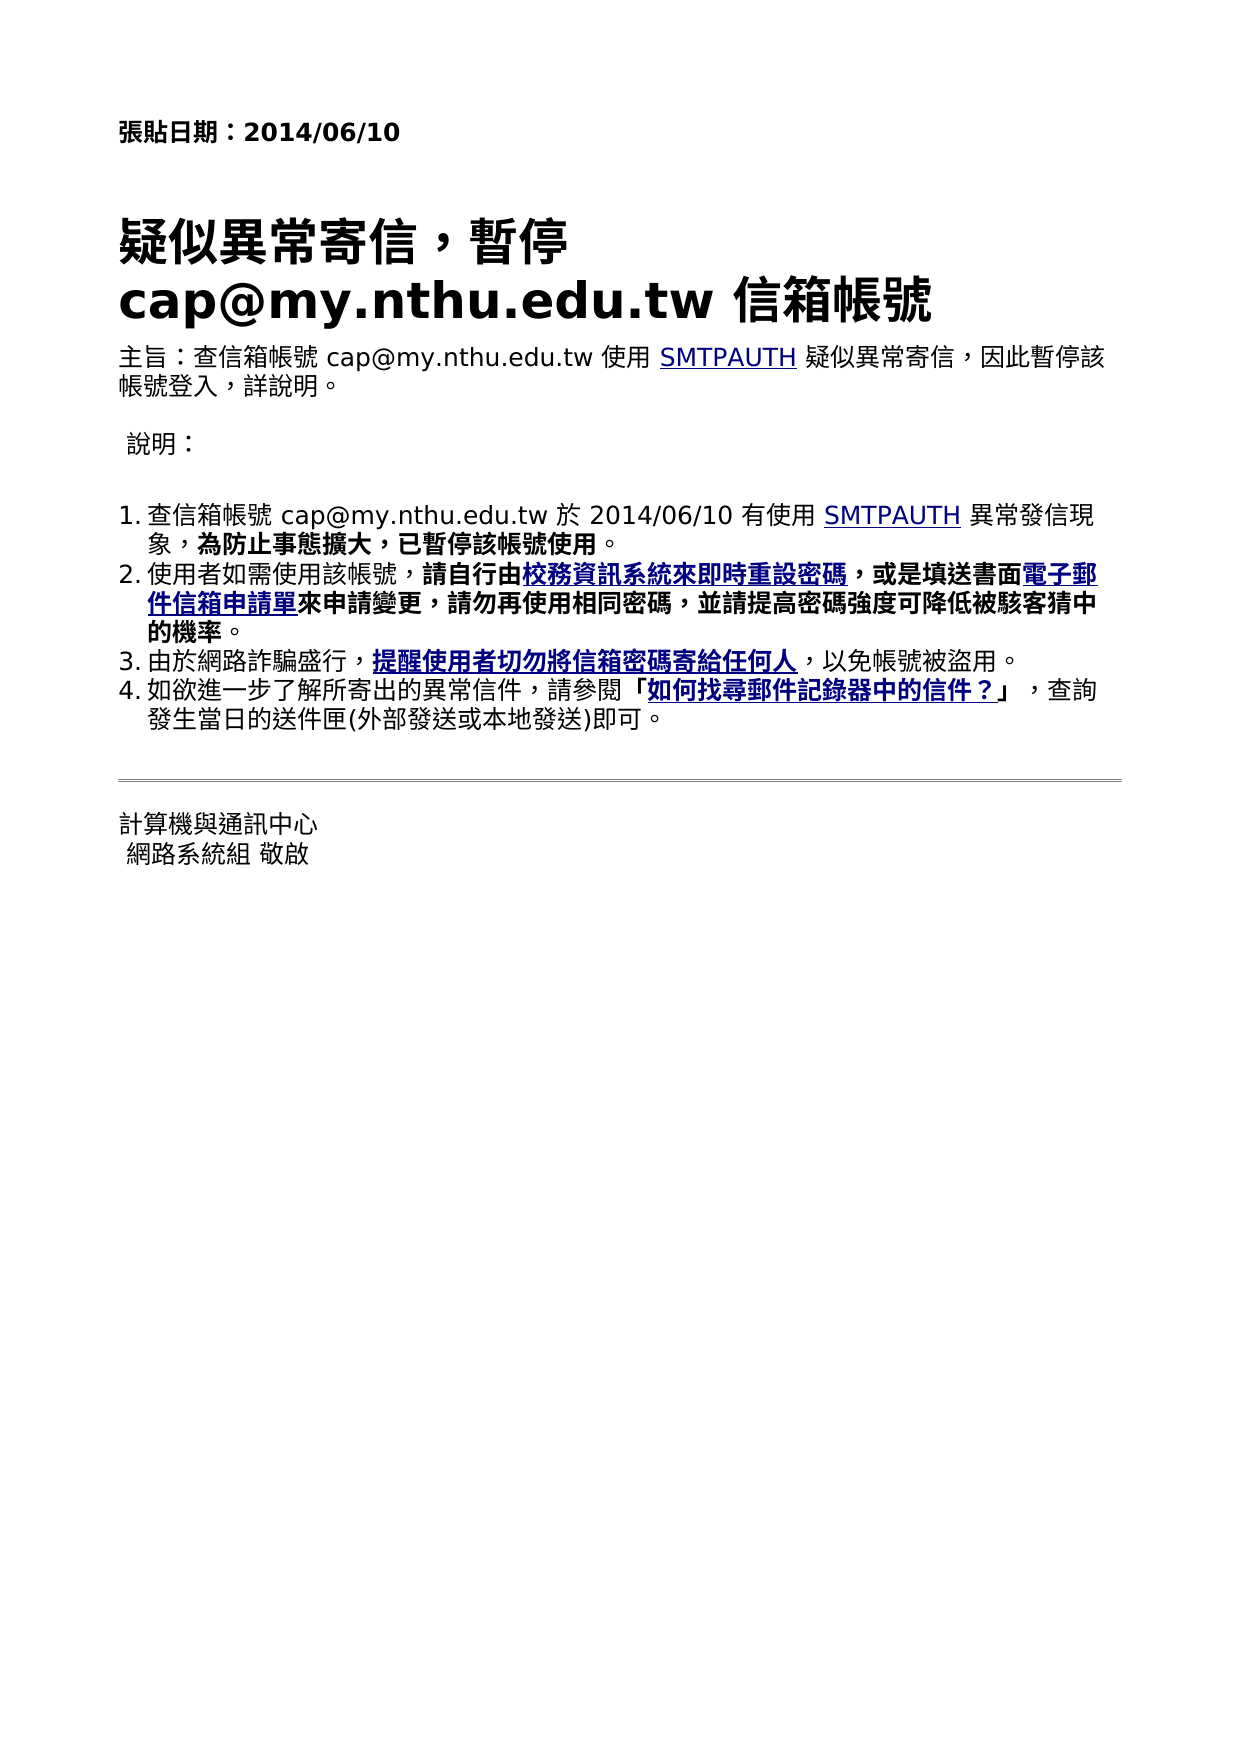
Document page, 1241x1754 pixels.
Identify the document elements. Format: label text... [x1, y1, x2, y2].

list 由於網路詐騙盛行，提醒使用者切勿將信箱密碼寄給任何人，以免帳號被盜用。 [118, 647, 1122, 677]
text 主旨：查信箱帳號 cap@my.nthu.edu.tw 使用 SMTPAUTH 疑似異常寄信，因此暫停該帳號登入，詳說明。 說明： [118, 343, 1122, 459]
text 計算機與通訊中心 網路系統組 敬啟 [118, 811, 1122, 869]
list 查信箱帳號 cap@my.nthu.edu.tw 於 2014/06/10 有使用 SMTPAUTH 異常發信現象，為防止事態擴大，已暫停該帳號使用。 [118, 502, 1122, 560]
list 使用者如需使用該帳號，請自行由校務資訊系統來即時重設密碼，或是填送書面電子郵件信箱申請單來申請變更，請勿再使用相同密碼，並請提高密碼強度可降低被駭客猜中的機率。 [118, 560, 1122, 647]
subtitle 疑似異常寄信，暫停 cap@my.nthu.edu.tw 信箱帳號 [118, 214, 1122, 330]
list 如欲進一步了解所寄出的異常信件，請參閱「如何找尋郵件記錄器中的信件？」，查詢發生當日的送件匣(外部發送或本地發送)即可。 [118, 677, 1122, 735]
text 張貼日期：2014/06/10 [118, 118, 1122, 176]
